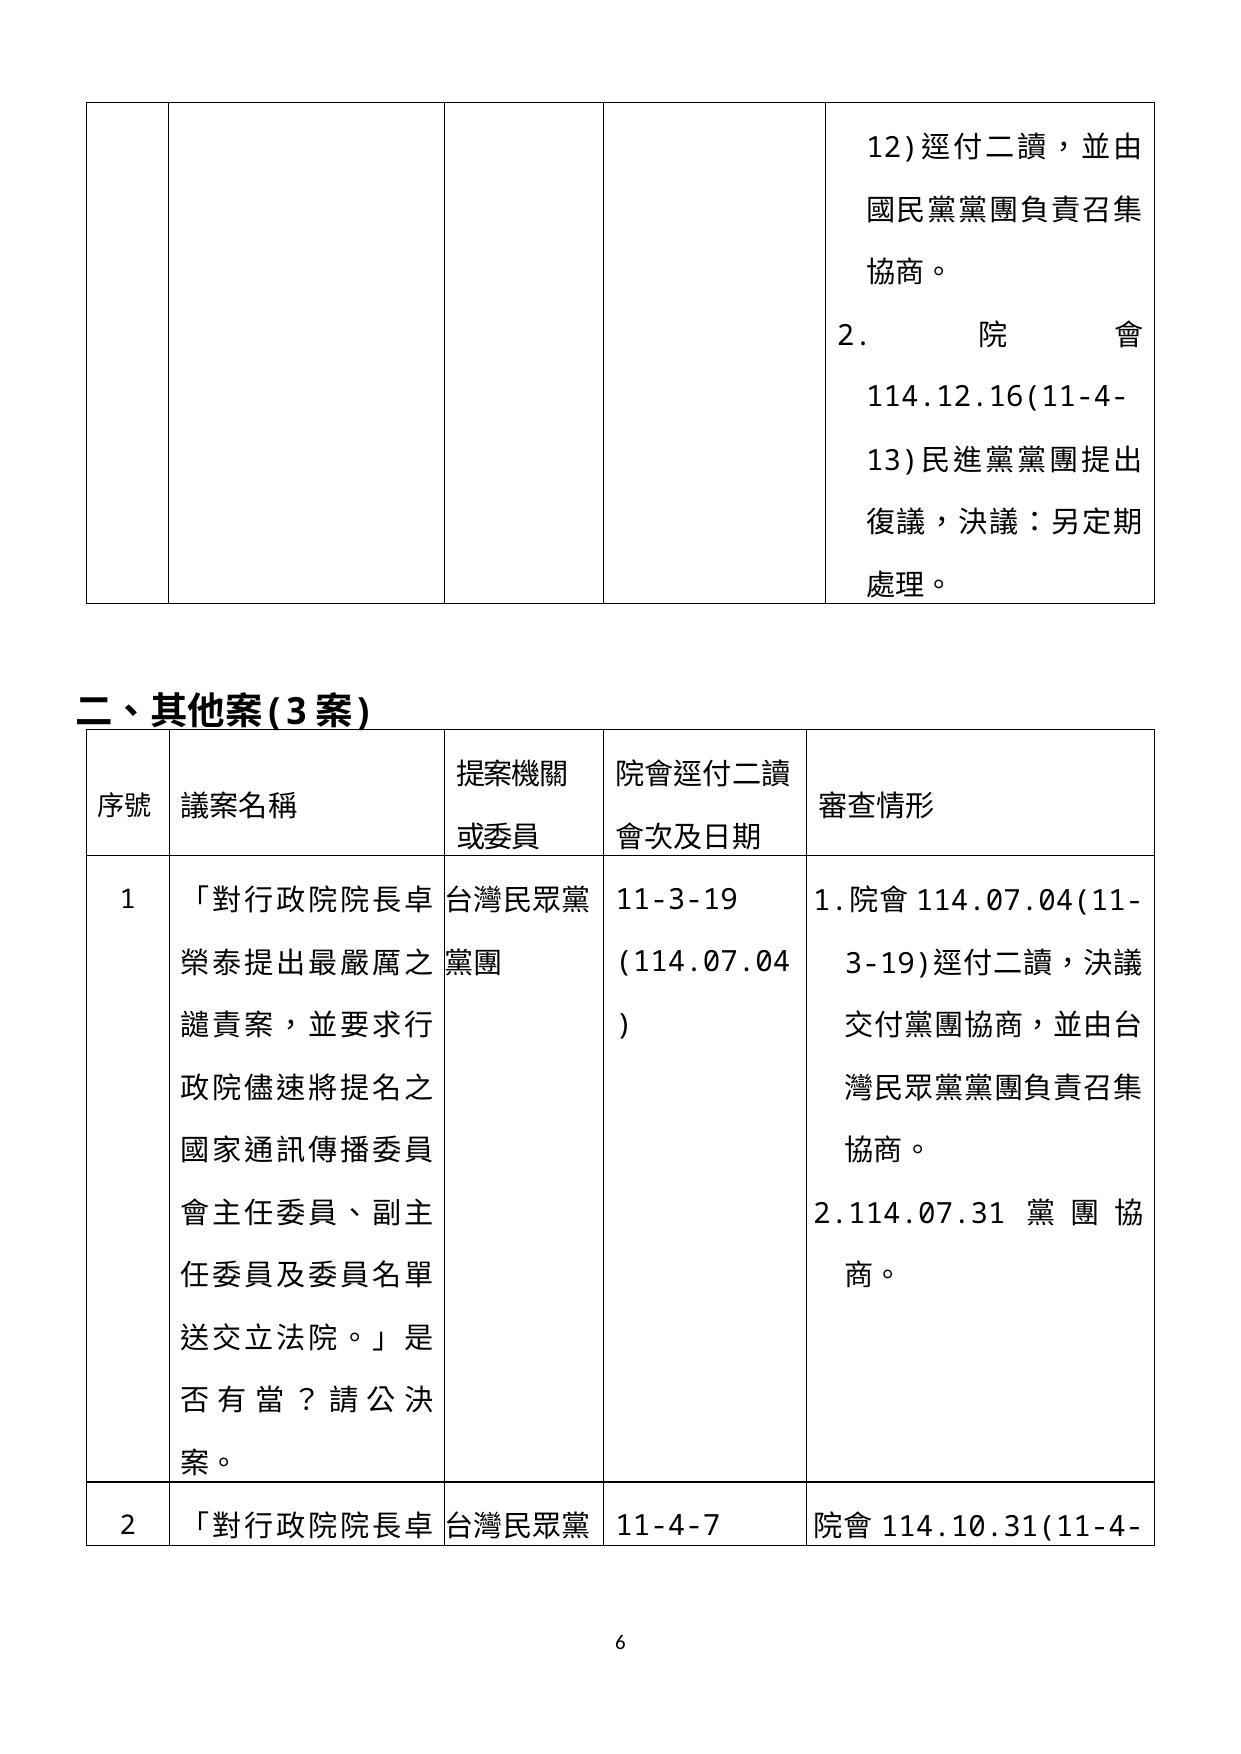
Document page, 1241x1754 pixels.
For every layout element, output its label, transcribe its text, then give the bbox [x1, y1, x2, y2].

table_cell 12)逕付二讀，並由國民黨黨團負責召集協商。 2.院會114.12.16(11-4-13)民進黨黨團提出復議，決議：另定期處理。 [826, 103, 1154, 603]
table_cell [87, 856, 169, 1481]
subtitle 二、其他案(3案) [75, 667, 1165, 729]
table_header 序號 [87, 730, 169, 855]
table_cell 台灣民眾黨黨團 [445, 856, 603, 1481]
table_cell 台灣民眾黨 [445, 1483, 603, 1545]
table_cell [87, 103, 168, 603]
table_cell 11-3-19 (114.07.04) [604, 856, 806, 1481]
table_cell 「對行政院院長卓榮泰提出最嚴厲之譴責案，並要求行政院儘速將提名之國家通訊傳播委員會主任委員、副主任委員及委員名單送交立法院。」是否有當？請公決案。 [170, 856, 444, 1481]
table_header 提案機關或委員 [445, 730, 603, 855]
table_cell [87, 1483, 169, 1545]
table_header 議案名稱 [170, 730, 444, 855]
table_header 審查情形 [807, 730, 1154, 855]
table_cell 院會114.10.31(11-4- [807, 1483, 1154, 1545]
table_cell 11-4-7 [604, 1483, 806, 1545]
table_cell [169, 103, 444, 603]
table_cell 「對行政院院長卓 [170, 1483, 444, 1545]
table_cell [445, 103, 603, 603]
table_header 院會逕付二讀會次及日期 [604, 730, 806, 855]
table_cell 1.院會114.07.04(11-3-19)逕付二讀，決議交付黨團協商，並由台灣民眾黨黨團負責召集協商。 2.114.07.31黨團協商。 [807, 856, 1154, 1481]
table_cell [604, 103, 825, 603]
